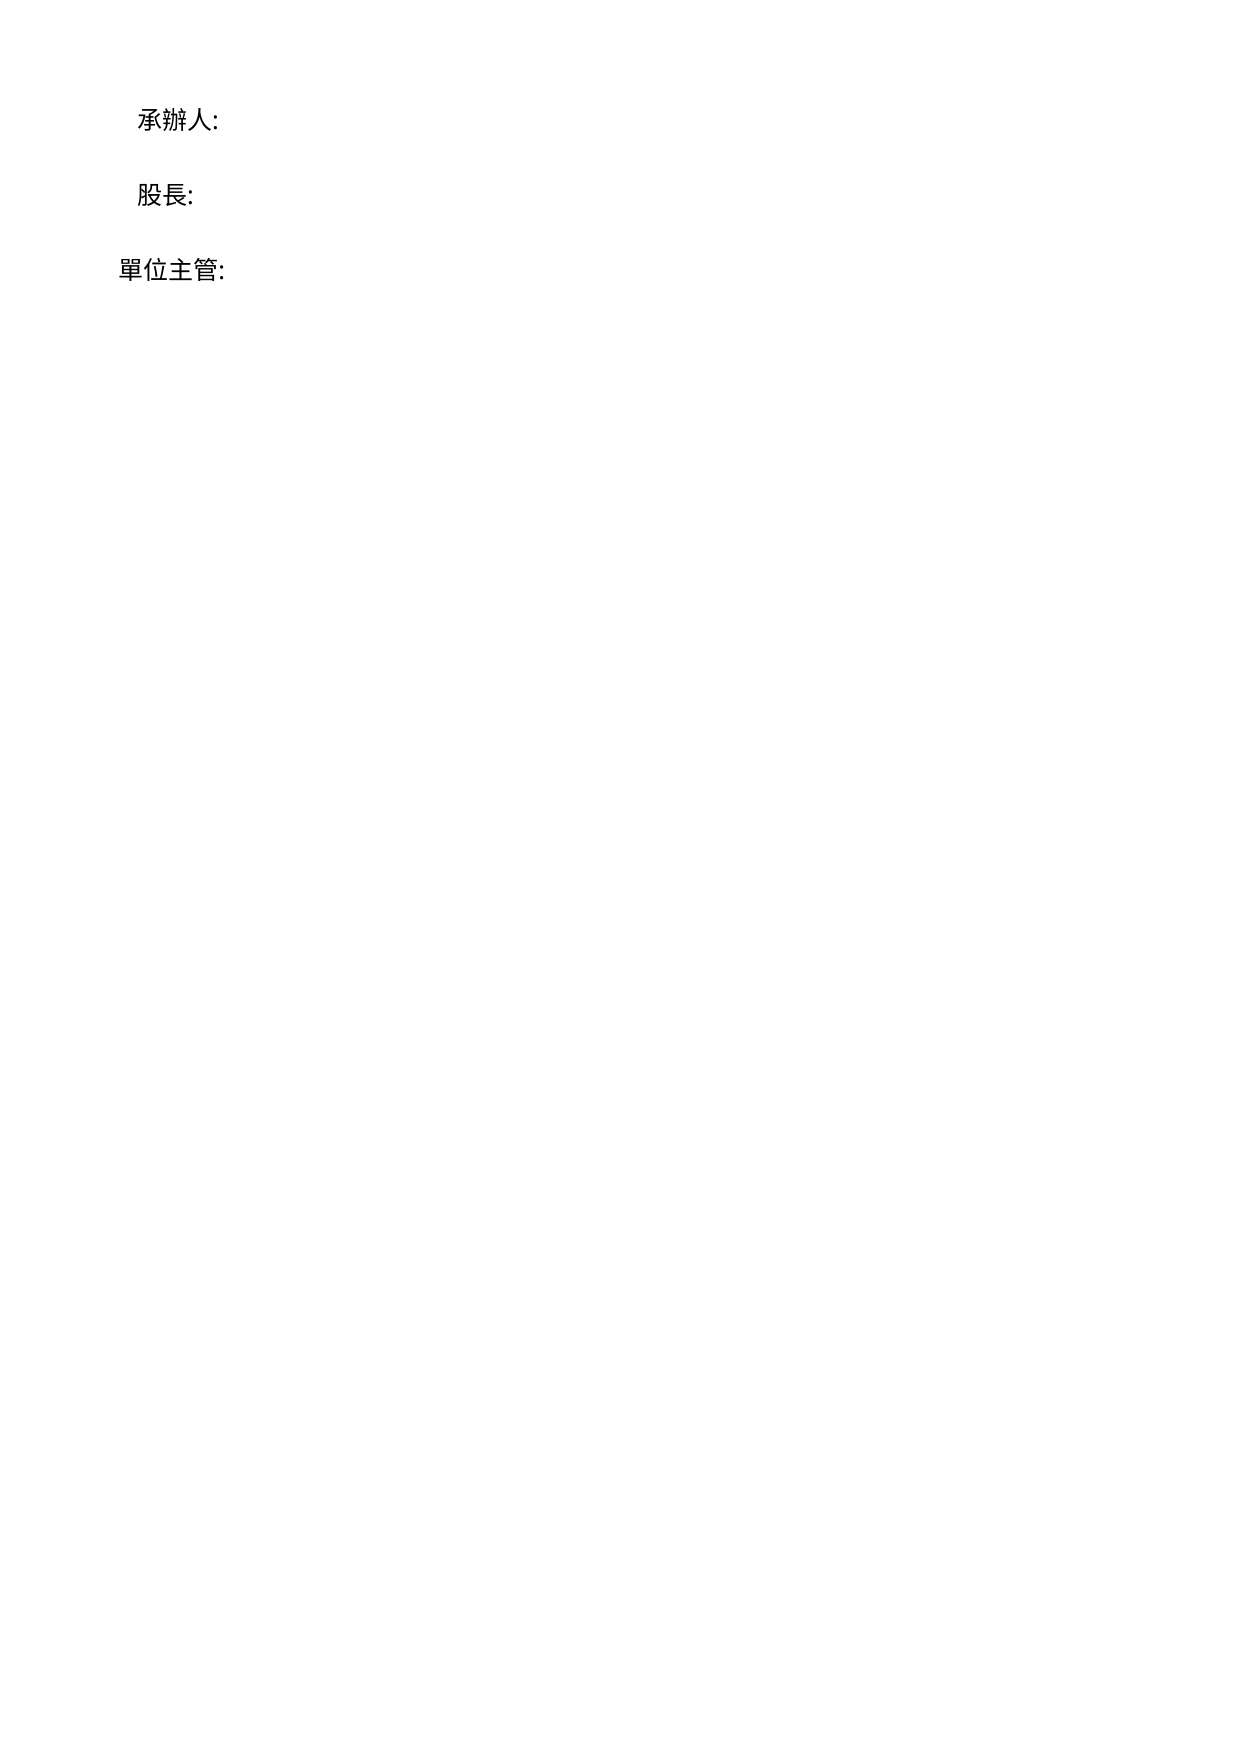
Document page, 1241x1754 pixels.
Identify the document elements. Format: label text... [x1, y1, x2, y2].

text 股長: [118, 175, 1122, 213]
text 單位主管: [118, 250, 1022, 288]
text 承辦人: [118, 100, 1122, 138]
